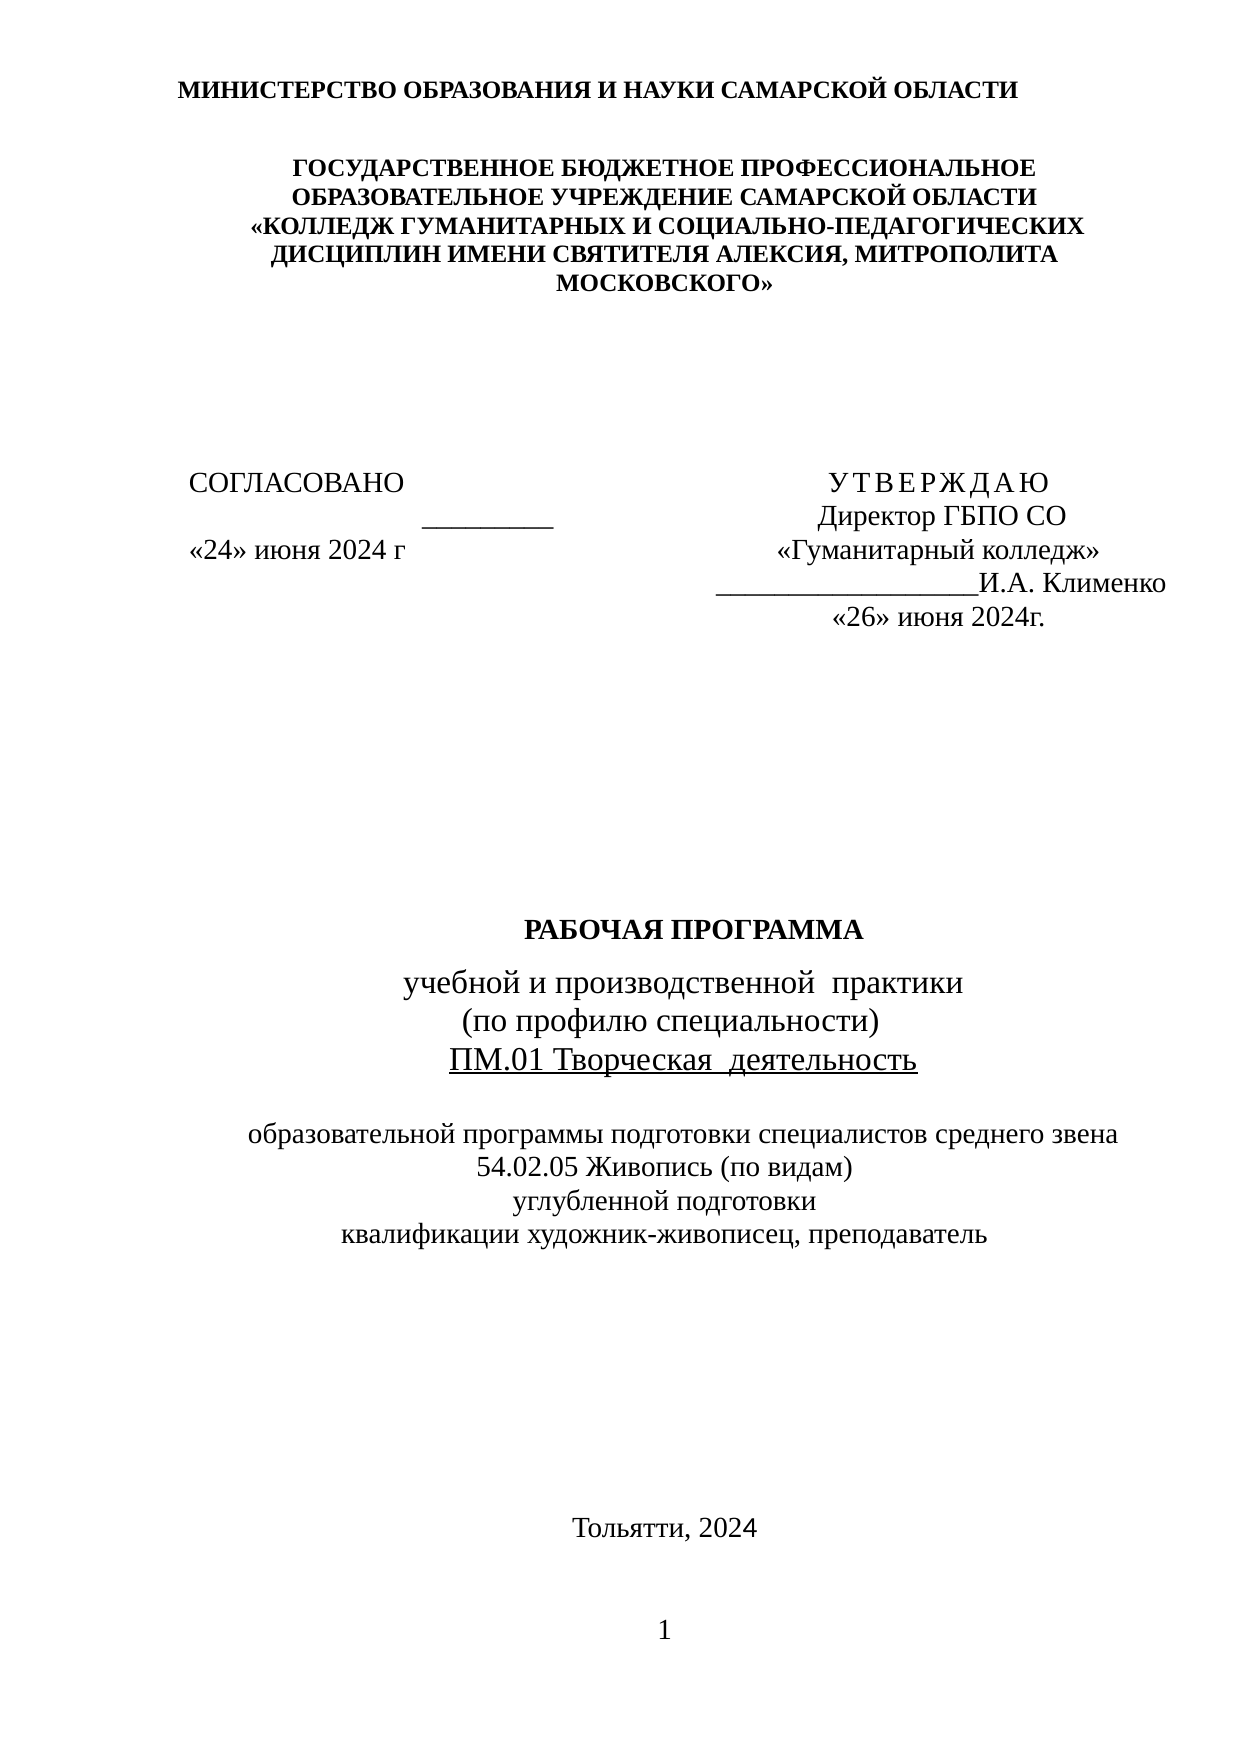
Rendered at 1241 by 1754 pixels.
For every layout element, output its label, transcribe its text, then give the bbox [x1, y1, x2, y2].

text Тольятти, 2024 [177, 1509, 1152, 1544]
text РАБОЧАЯ ПРОГРАММА [177, 912, 1152, 946]
table_header УТВЕРЖДАЮ Директор ГБПО СО «Гуманитарный колледж» __________________И.А. Клименко «26» июня 2024г. [699, 465, 1177, 661]
text 54.02.05 Живопись (по видам) [177, 1149, 1152, 1183]
table_header СОГЛАСОВАНО _________ «24» июня 2024 г [177, 465, 699, 661]
text учебной и производственной практики [177, 962, 1152, 1001]
text углубленной подготовки [177, 1183, 1152, 1216]
text квалификации художник-живописец, преподаватель [177, 1216, 1152, 1250]
text ПМ.01 Творческая деятельность [177, 1039, 1152, 1077]
text МИНИСТЕРСТВО ОБРАЗОВАНИЯ И НАУКИ САМАРСКОЙ ОБЛАСТИ [177, 75, 1152, 104]
text образовательной программы подготовки специалистов среднего звена [177, 1116, 1152, 1149]
text «КОЛЛЕДЖ ГУМАНИТАРНЫХ И СОЦИАЛЬНО-ПЕДАГОГИЧЕСКИХ ДИСЦИПЛИН ИМЕНИ СВЯТИТЕЛЯ АЛЕКСИЯ, МИТРОПОЛИТА МОСКОВСКОГО» [177, 211, 1152, 297]
text ГОСУДАРСТВЕННОЕ БЮДЖЕТНОЕ ПРОФЕССИОНАЛЬНОЕ ОБРАЗОВАТЕЛЬНОЕ УЧРЕЖДЕНИЕ САМАРСКОЙ ОБЛАСТИ [177, 153, 1152, 211]
text (по профилю специальности) [177, 1001, 1152, 1039]
